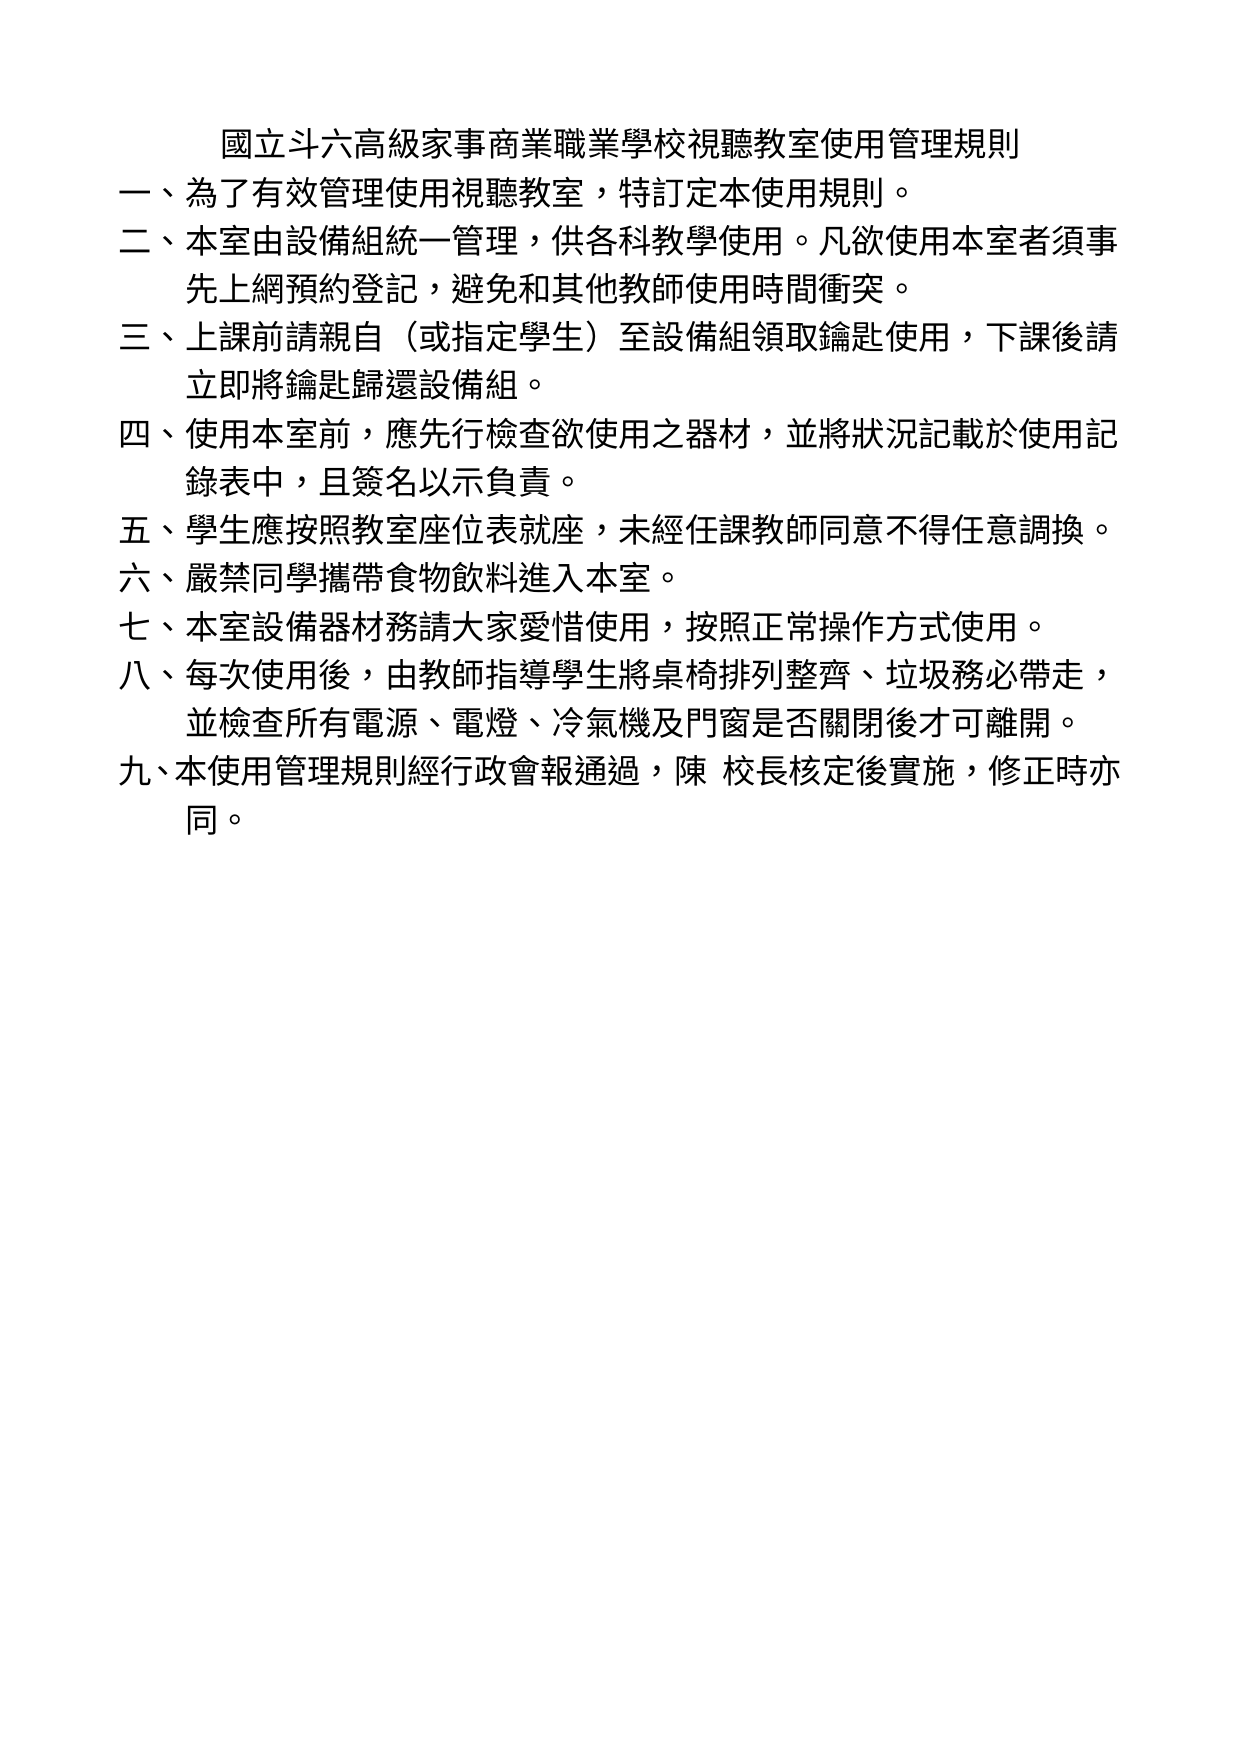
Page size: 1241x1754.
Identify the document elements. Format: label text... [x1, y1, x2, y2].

text 一、為了有效管理使用視聽教室，特訂定本使用規則。 [118, 166, 1122, 214]
text 國立斗六高級家事商業職業學校視聽教室使用管理規則 [118, 118, 1122, 166]
text 二、本室由設備組統一管理，供各科教學使用。凡欲使用本室者須事先上網預約登記，避免和其他教師使用時間衝突。 [118, 214, 1122, 311]
text 九、本使用管理規則經行政會報通過，陳 校長核定後實施，修正時亦同。 [118, 745, 1122, 842]
text 五、學生應按照教室座位表就座，未經任課教師同意不得任意調換。 [118, 504, 1122, 552]
text 八、每次使用後，由教師指導學生將桌椅排列整齊、垃圾務必帶走，並檢查所有電源、電燈、冷氣機及門窗是否關閉後才可離開。 [118, 649, 1122, 745]
text 六、嚴禁同學攜帶食物飲料進入本室。 [118, 552, 1122, 600]
text 七、本室設備器材務請大家愛惜使用，按照正常操作方式使用。 [118, 600, 1122, 649]
text 三、上課前請親自（或指定學生）至設備組領取鑰匙使用，下課後請立即將鑰匙歸還設備組。 [118, 311, 1122, 407]
text 四、使用本室前，應先行檢查欲使用之器材，並將狀況記載於使用記錄表中，且簽名以示負責。 [118, 407, 1122, 504]
